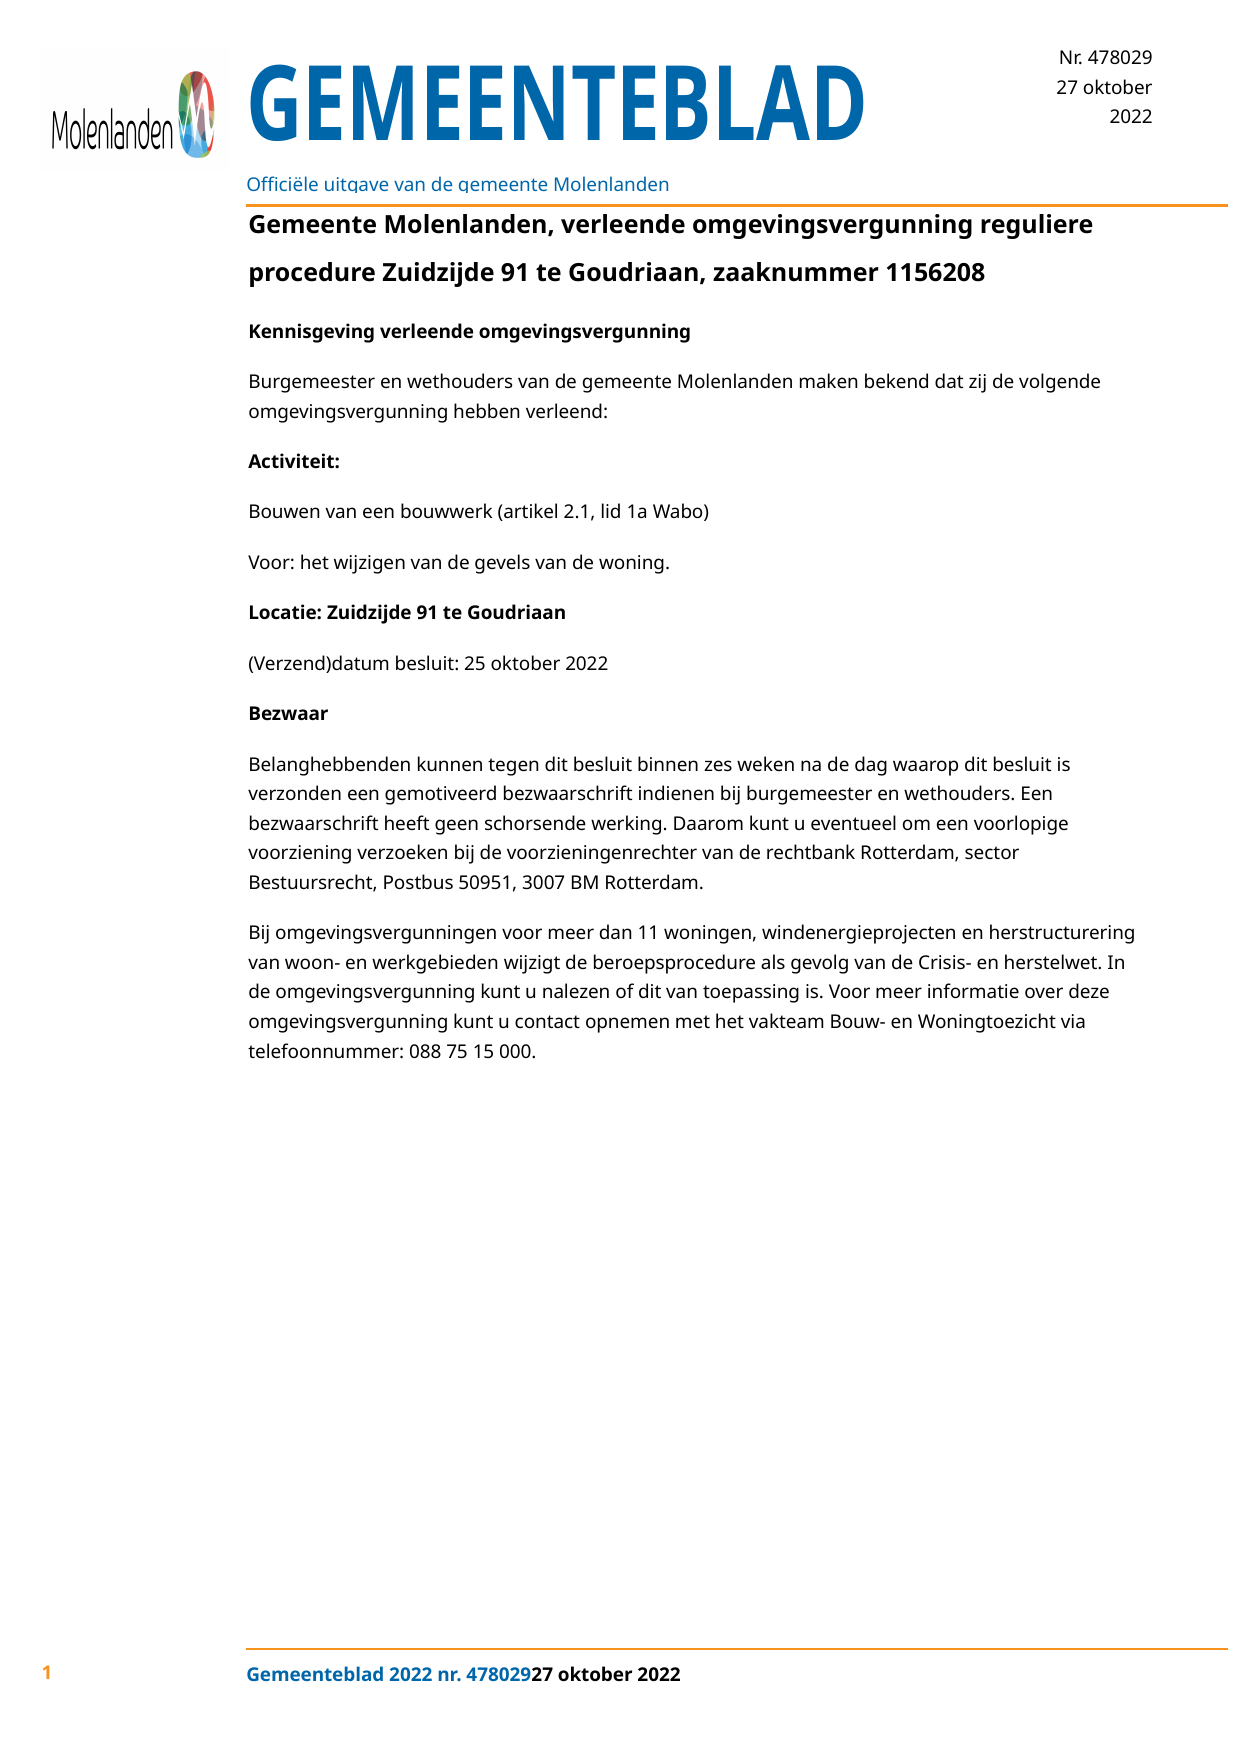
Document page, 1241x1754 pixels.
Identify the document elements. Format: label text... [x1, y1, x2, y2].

text Voor: het wijzigen van de gevels van de woning. [248, 549, 1152, 575]
text Bezwaar [248, 700, 1152, 726]
picture [41, 47, 231, 172]
text Gemeente Molenlanden, verleende omgevingsvergunning reguliere procedure Zuidzijde 91 te Goudriaan, zaaknummer 1156208 [248, 207, 1152, 288]
text Bouwen van een bouwwerk (artikel 2.1, lid 1a Wabo) [248, 499, 1152, 524]
text Kennisgeving verleende omgevingsvergunning [248, 318, 1152, 344]
text Locatie: Zuidzijde 91 te Goudriaan [248, 599, 1152, 625]
text (Verzend)datum besluit: 25 oktober 2022 [248, 650, 1152, 676]
text Belanghebbenden kunnen tegen dit besluit binnen zes weken na de dag waarop dit besluit is verzonden een gemotiveerd bezwaarschrift indienen bij burgemeester en wethouders. Een bezwaarschrift heeft geen schorsende werking. Daarom kunt u eventueel om een voorlopige voorziening verzoeken bij de voorzieningenrechter van de rechtbank Rotterdam, sector Bestuursrecht, Postbus 50951, 3007 BM Rotterdam. [248, 751, 1152, 895]
text Burgemeester en wethouders van de gemeente Molenlanden maken bekend dat zij de volgende omgevingsvergunning hebben verleend: [248, 368, 1152, 424]
text Activiteit: [248, 448, 1152, 474]
text Bij omgevingsvergunningen voor meer dan 11 woningen, windenergieprojecten en herstructurering van woon- en werkgebieden wijzigt de beroepsprocedure als gevolg van de Crisis- en herstelwet. In de omgevingsvergunning kunt u nalezen of dit van toepassing is. Voor meer informatie over deze omgevingsvergunning kunt u contact opnemen met het vakteam Bouw- en Woningtoezicht via telefoonnummer: 088 75 15 000. [248, 919, 1152, 1064]
